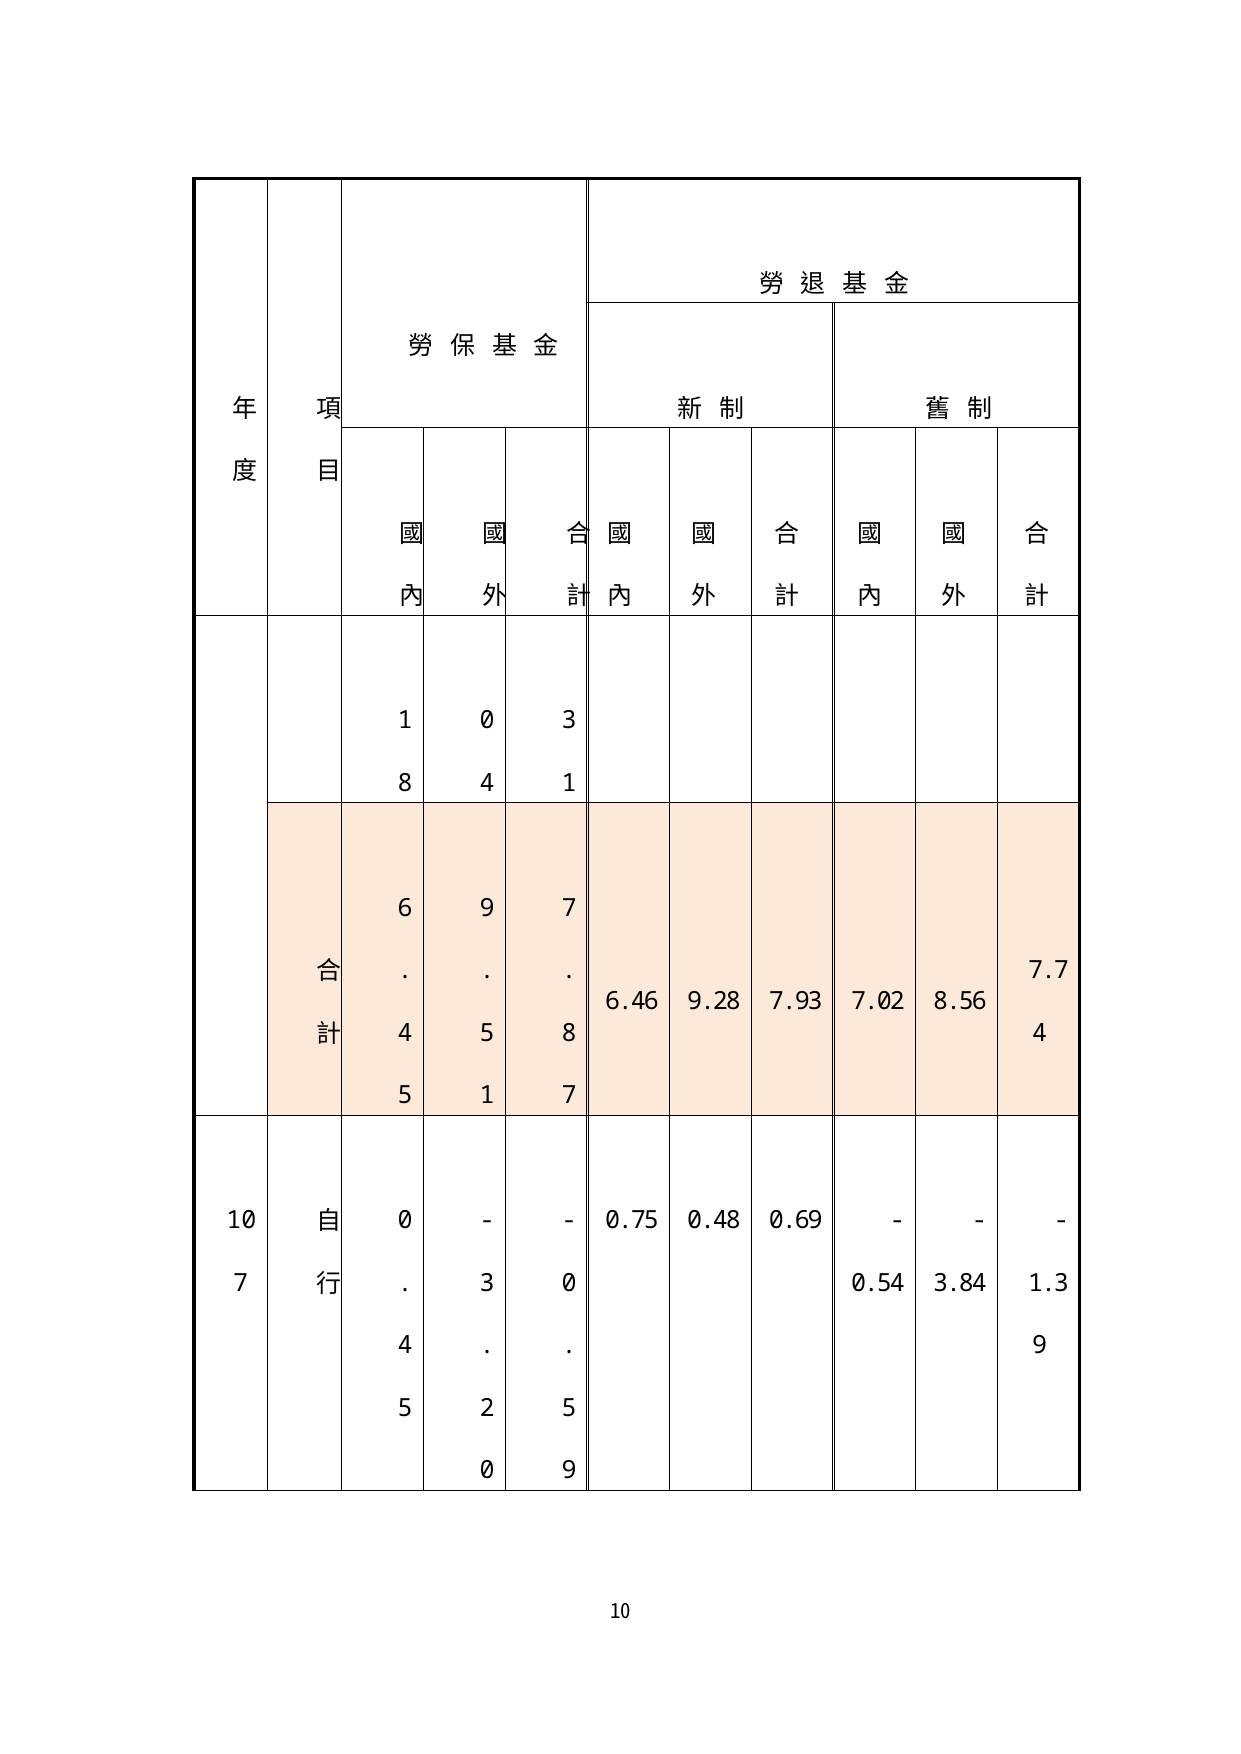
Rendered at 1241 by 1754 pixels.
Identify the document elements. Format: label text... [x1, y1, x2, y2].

table_cell [268, 616, 341, 802]
table_cell -0.59 [506, 1116, 586, 1490]
table_cell 國外 [670, 428, 751, 615]
table_cell [196, 616, 267, 1115]
table_cell [670, 616, 751, 802]
table_cell 0.69 [752, 1116, 832, 1490]
table_cell 7.02 [835, 803, 915, 1115]
table_cell -3.20 [424, 1116, 505, 1490]
table_cell 7.74 [998, 803, 1078, 1115]
table_cell 6.46 [589, 803, 669, 1115]
table_cell 0.75 [589, 1116, 669, 1490]
table_cell 自行 [268, 1116, 341, 1490]
table_cell [835, 616, 915, 802]
table_cell 國外 [424, 428, 505, 615]
table_cell 合計 [506, 428, 586, 615]
table_cell 8.56 [916, 803, 997, 1115]
table_cell 9.51 [424, 803, 505, 1115]
table_cell 7.93 [752, 803, 832, 1115]
table_cell 0.45 [342, 1116, 423, 1490]
table_header 勞保基金 [342, 180, 586, 427]
table_cell [752, 616, 832, 802]
table_header 項目 [268, 180, 341, 615]
table_header 勞退基金 [589, 180, 1078, 302]
table_cell 舊制 [835, 303, 1078, 427]
table_cell 合計 [268, 803, 341, 1115]
table_cell [998, 616, 1078, 802]
table_cell 國內 [589, 428, 669, 615]
table_cell 國內 [835, 428, 915, 615]
table_cell -3.84 [916, 1116, 997, 1490]
table_cell [916, 616, 997, 802]
table_cell 國外 [916, 428, 997, 615]
table_cell 18 [342, 616, 423, 802]
table_cell 7.87 [506, 803, 586, 1115]
table_cell 107 [196, 1116, 267, 1490]
table_cell 6.45 [342, 803, 423, 1115]
table_header 年度 [196, 180, 267, 615]
table_cell 合計 [998, 428, 1078, 615]
table_cell -0.54 [835, 1116, 915, 1490]
table_cell 31 [506, 616, 586, 802]
table_cell [589, 616, 669, 802]
table_cell 0.48 [670, 1116, 751, 1490]
table_cell 國內 [342, 428, 423, 615]
table_cell 9.28 [670, 803, 751, 1115]
table_cell -1.39 [998, 1116, 1078, 1490]
table_cell 新制 [589, 303, 832, 427]
table_cell 04 [424, 616, 505, 802]
table_cell 合計 [752, 428, 832, 615]
